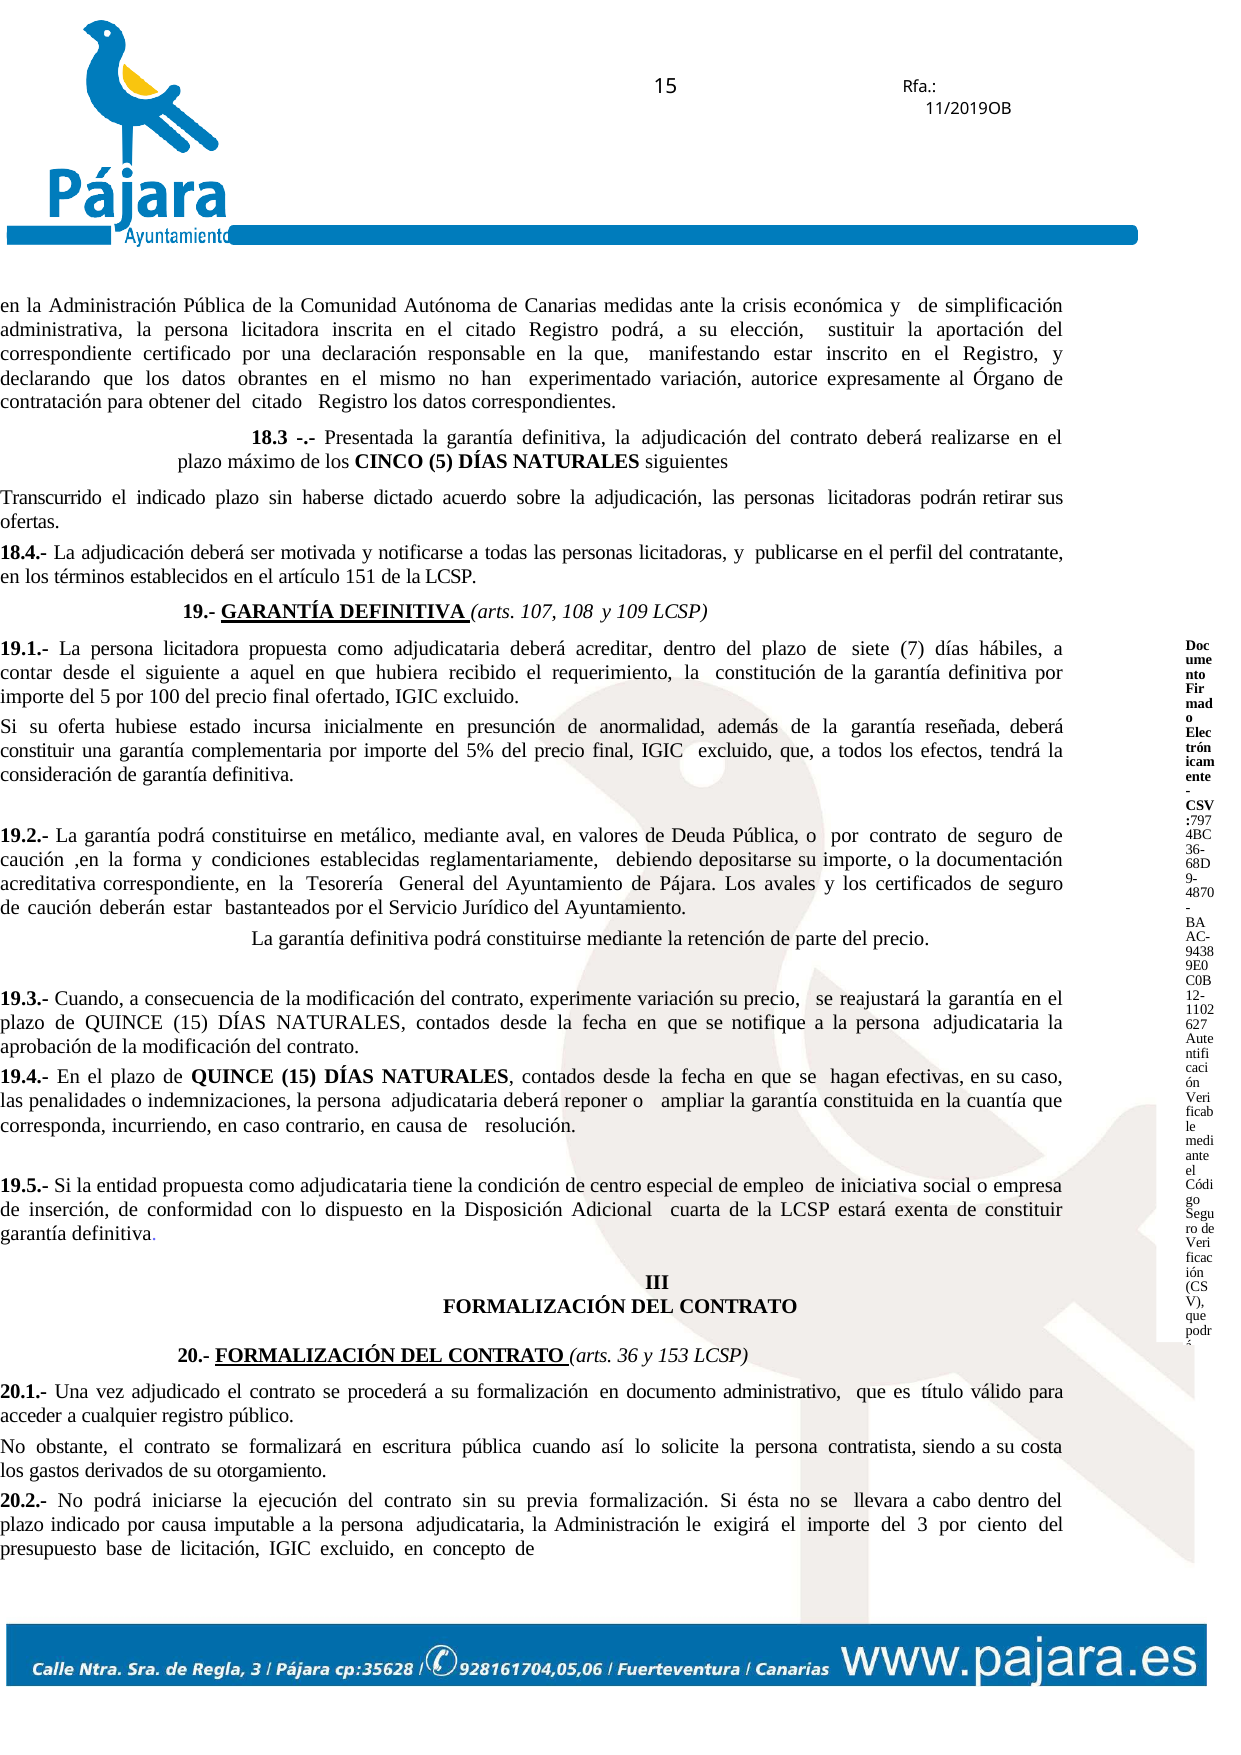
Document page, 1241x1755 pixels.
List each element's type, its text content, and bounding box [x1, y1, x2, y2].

text Transcurrido el indicado plazo sin haberse dictado acuerdo sobre la adjudicación, las personas licitadoras podrán retirar sus ofertas. [0, 485, 1064, 533]
text en la Administración Pública de la Comunidad Autónoma de Canarias medidas ante la crisis económica y de simplificación administrativa, la persona licitadora inscrita en el citado Registro podrá, a su elección, sustituir la aportación del correspondiente certificado por una declaración responsable en la que, manifestando estar inscrito en el Registro, y declarando que los datos obrantes en el mismo no han experimentado variación, autorice expresamente al Órgano de contratación para obtener del citado Registro los datos correspondientes. [0, 293, 1064, 413]
text 19.1.- La persona licitadora propuesta como adjudicataria deberá acreditar, dentro del plazo de siete (7) días hábiles, a contar desde el siguiente a aquel en que hubiera recibido el requerimiento, la constitución de la garantía definitiva por importe del 5 por 100 del precio final ofertado, IGIC excluido. [0, 636, 1064, 708]
text 18.4.- La adjudicación deberá ser motivada y notificarse a todas las personas licitadoras, y publicarse en el perfil del contratante, en los términos establecidos en el artículo 151 de la LCSP. [0, 539, 1064, 588]
text Documento Firmado Electrónicamente - CSV:7974BC36-68D9-4870-BAAC-94389E0C0B12-1102627 Autentificación Verificable mediante el Código Seguro de Verificación (CSV), que podrá validar en https:\\sede.pajara.es [1185, 638, 1215, 1345]
text 18.3 -.- Presentada la garantía definitiva, la adjudicación del contrato deberá realizarse en el plazo máximo de los CINCO (5) DÍAS NATURALES siguientes [177, 425, 1063, 473]
text 19.- GARANTÍA DEFINITIVA (arts. 107, 108 y 109 LCSP) [182, 599, 1156, 623]
